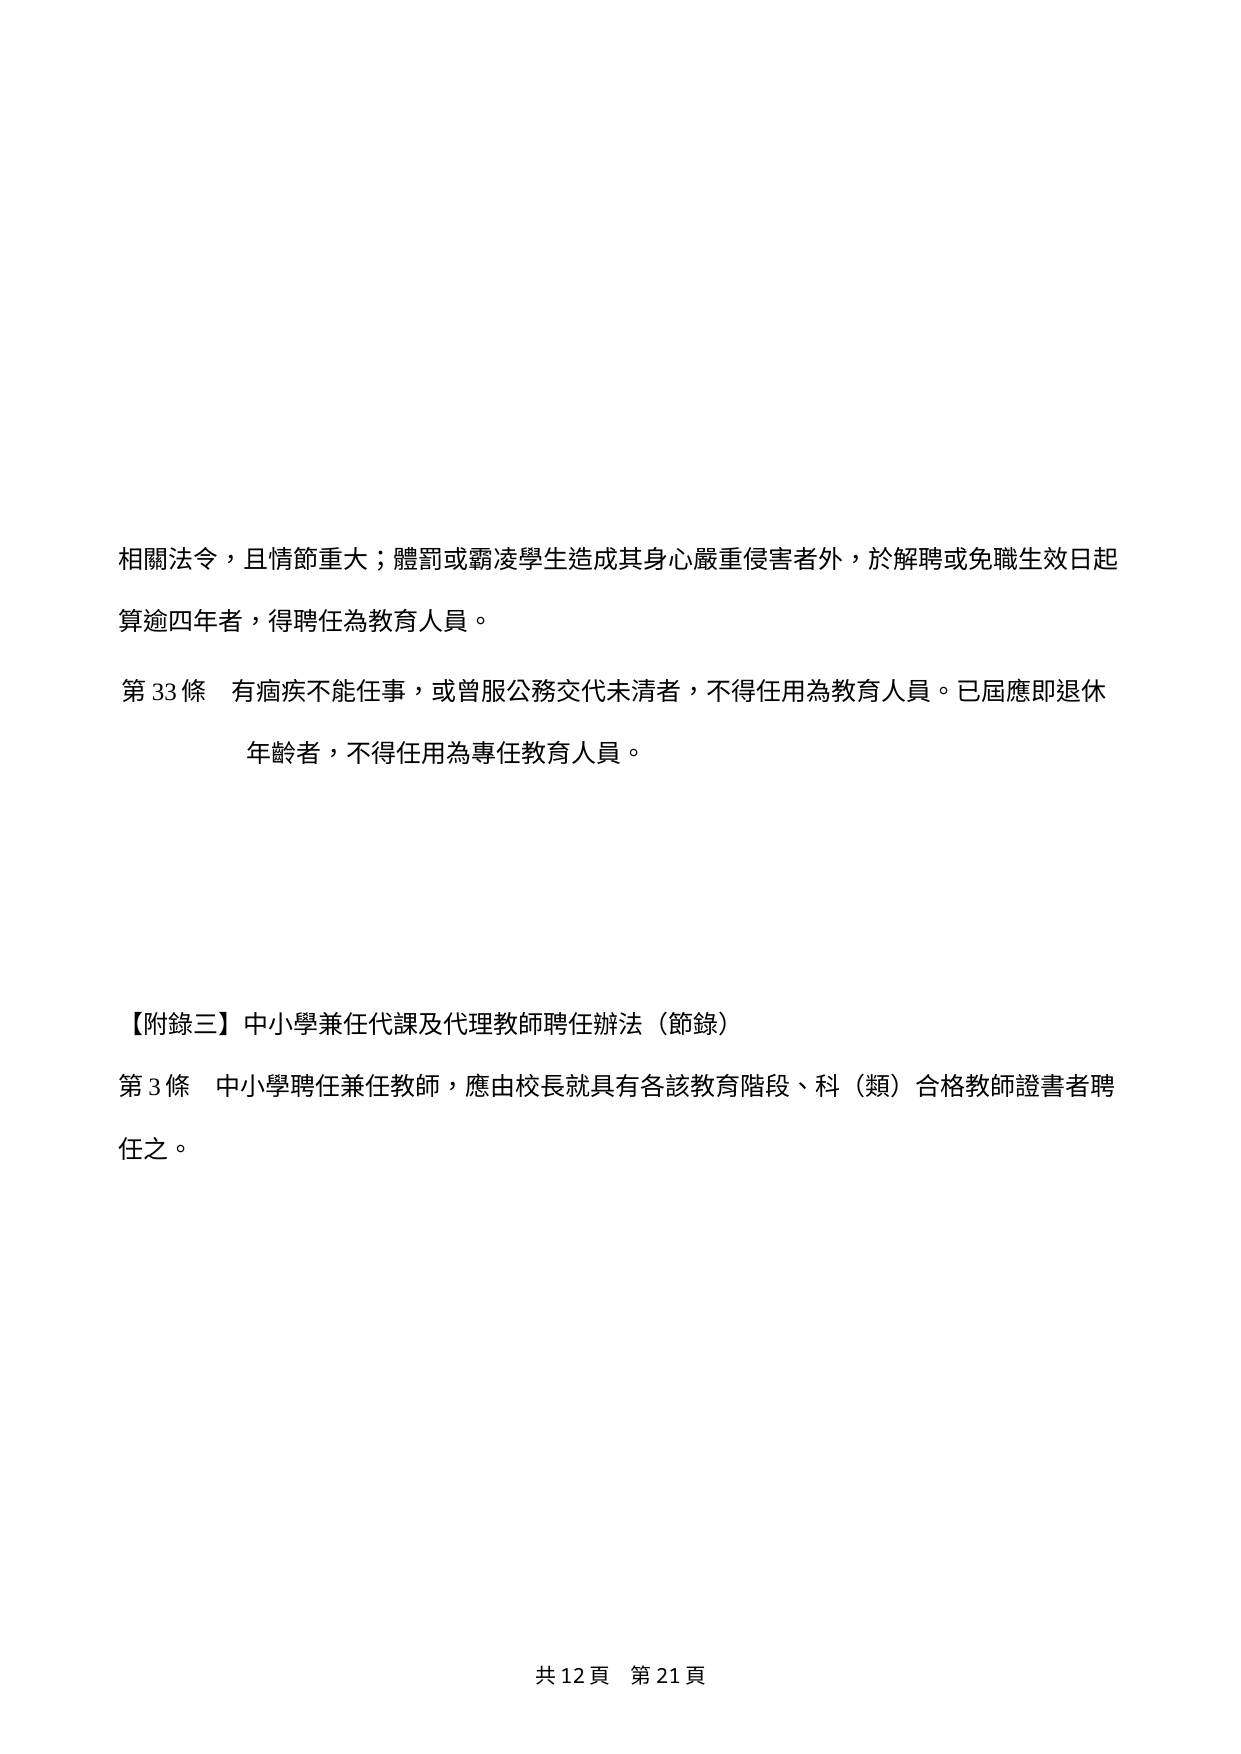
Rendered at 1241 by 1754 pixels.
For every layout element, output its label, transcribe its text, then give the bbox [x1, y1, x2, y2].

text 第3條 中小學聘任兼任教師，應由校長就具有各該教育階段、科（類）合格教師證書者聘任之。 [118, 1043, 1122, 1168]
text 相關法令，且情節重大；體罰或霸凌學生造成其身心嚴重侵害者外，於解聘或免職生效日起算逾四年者，得聘任為教育人員。 [118, 516, 1122, 641]
text 【附錄三】中小學兼任代課及代理教師聘任辦法（節錄） [118, 981, 1122, 1043]
text 第33條 有痼疾不能任事，或曾服公務交代未清者，不得任用為教育人員。已屆應即退休年齡者，不得任用為專任教育人員。 [122, 647, 1122, 772]
